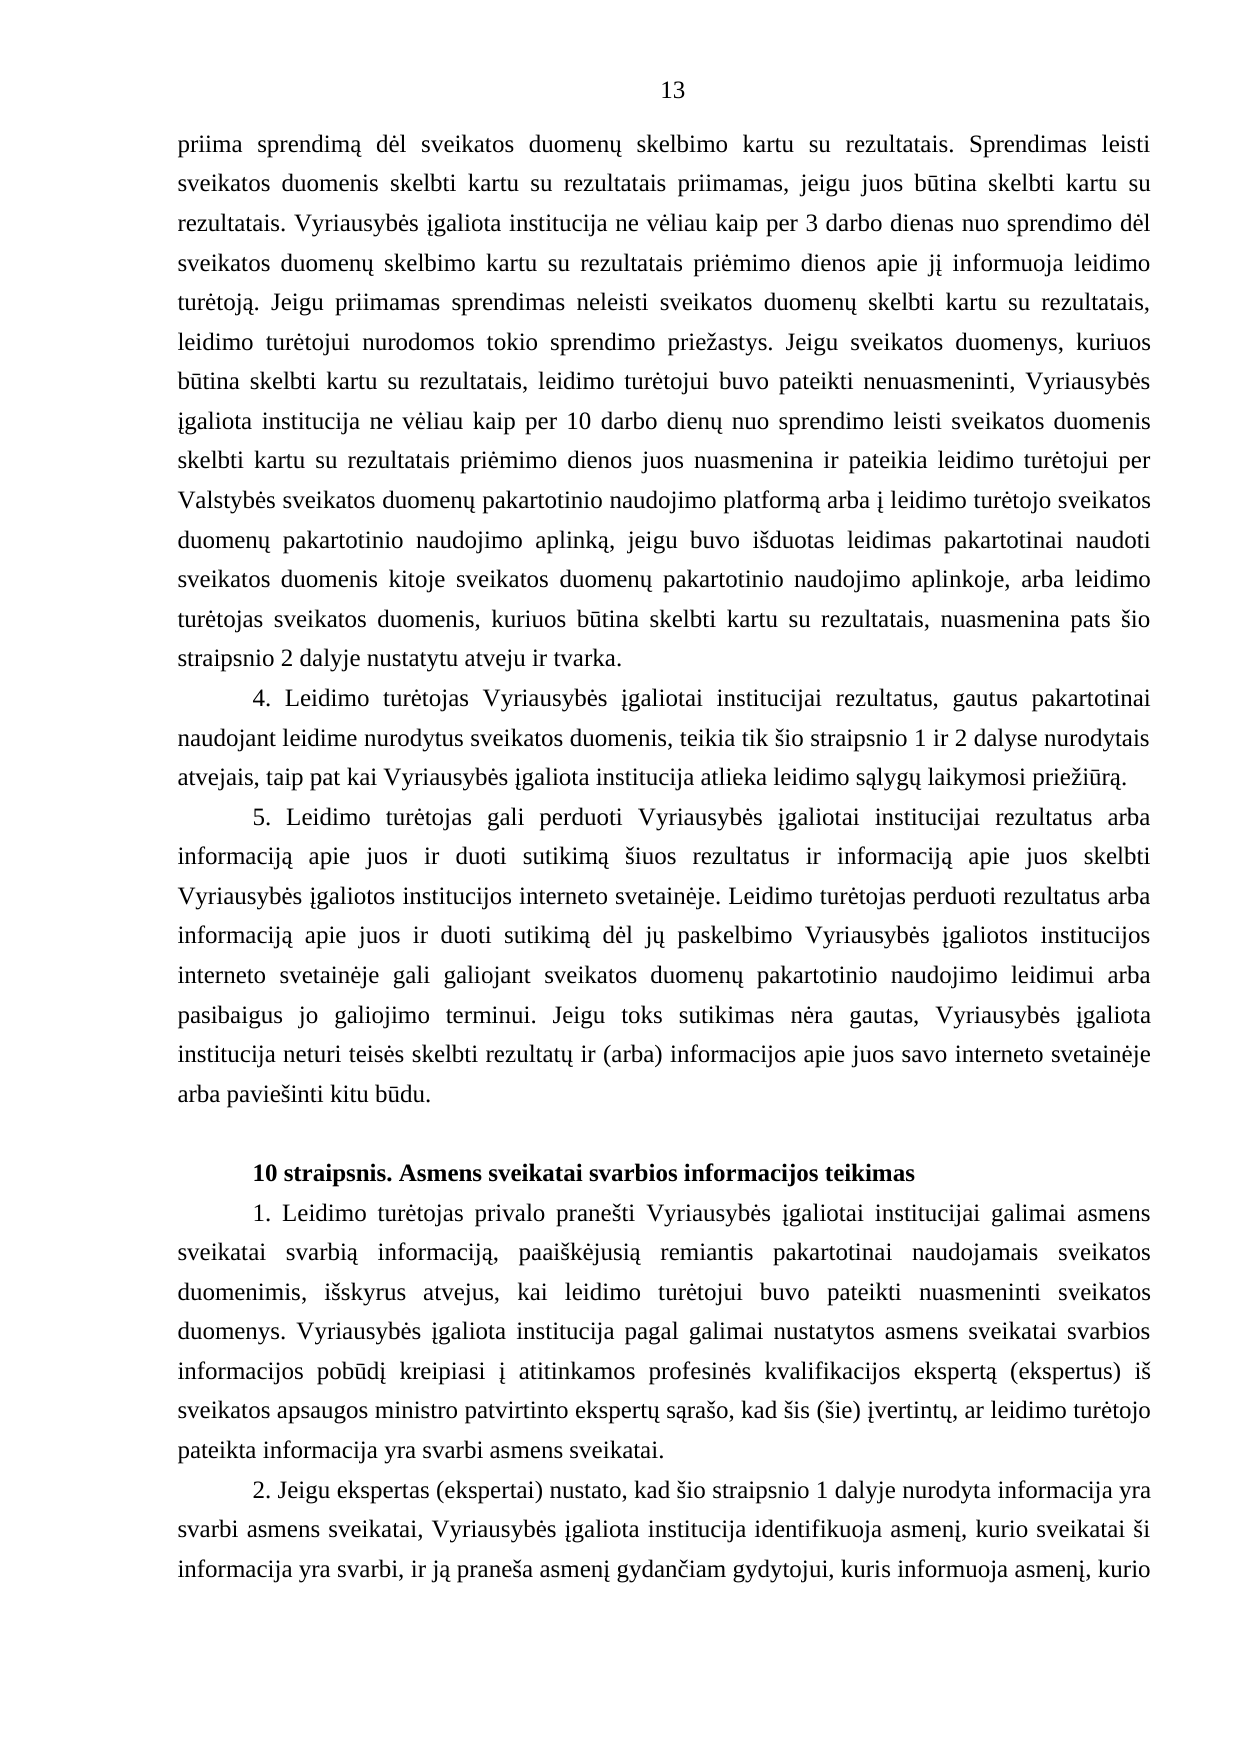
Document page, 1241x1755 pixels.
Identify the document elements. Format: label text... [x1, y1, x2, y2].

text 4. Leidimo turėtojas Vyriausybės įgaliotai institucijai rezultatus, gautus pakartotinai naudojant leidime nurodytus sveikatos duomenis, teikia tik šio straipsnio 1 ir 2 dalyse nurodytais atvejais, taip pat kai Vyriausybės įgaliota institucija atlieka leidimo sąlygų laikymosi priežiūrą. [177, 672, 1152, 791]
text 1. Leidimo turėtojas privalo pranešti Vyriausybės įgaliotai institucijai galimai asmens sveikatai svarbią informaciją, paaiškėjusią remiantis pakartotinai naudojamais sveikatos duomenimis, išskyrus atvejus, kai leidimo turėtojui buvo pateikti nuasmeninti sveikatos duomenys. Vyriausybės įgaliota institucija pagal galimai nustatytos asmens sveikatai svarbios informacijos pobūdį kreipiasi į atitinkamos profesinės kvalifikacijos ekspertą (ekspertus) iš sveikatos apsaugos ministro patvirtinto ekspertų sąrašo, kad šis (šie) įvertintų, ar leidimo turėtojo pateikta informacija yra svarbi asmens sveikatai. [177, 1187, 1152, 1464]
text 5. Leidimo turėtojas gali perduoti Vyriausybės įgaliotai institucijai rezultatus arba informaciją apie juos ir duoti sutikimą šiuos rezultatus ir informaciją apie juos skelbti Vyriausybės įgaliotos institucijos interneto svetainėje. Leidimo turėtojas perduoti rezultatus arba informaciją apie juos ir duoti sutikimą dėl jų paskelbimo Vyriausybės įgaliotos institucijos interneto svetainėje gali galiojant sveikatos duomenų pakartotinio naudojimo leidimui arba pasibaigus jo galiojimo terminui. Jeigu toks sutikimas nėra gautas, Vyriausybės įgaliota institucija neturi teisės skelbti rezultatų ir (arba) informacijos apie juos savo interneto svetainėje arba paviešinti kitu būdu. [177, 791, 1152, 1108]
text priima sprendimą dėl sveikatos duomenų skelbimo kartu su rezultatais. Sprendimas leisti sveikatos duomenis skelbti kartu su rezultatais priimamas, jeigu juos būtina skelbti kartu su rezultatais. Vyriausybės įgaliota institucija ne vėliau kaip per 3 darbo dienas nuo sprendimo dėl sveikatos duomenų skelbimo kartu su rezultatais priėmimo dienos apie jį informuoja leidimo turėtoją. Jeigu priimamas sprendimas neleisti sveikatos duomenų skelbti kartu su rezultatais, leidimo turėtojui nurodomos tokio sprendimo priežastys. Jeigu sveikatos duomenys, kuriuos būtina skelbti kartu su rezultatais, leidimo turėtojui buvo pateikti nenuasmeninti, Vyriausybės įgaliota institucija ne vėliau kaip per 10 darbo dienų nuo sprendimo leisti sveikatos duomenis skelbti kartu su rezultatais priėmimo dienos juos nuasmenina ir pateikia leidimo turėtojui per Valstybės sveikatos duomenų pakartotinio naudojimo platformą arba į leidimo turėtojo sveikatos duomenų pakartotinio naudojimo aplinką, jeigu buvo išduotas leidimas pakartotinai naudoti sveikatos duomenis kitoje sveikatos duomenų pakartotinio naudojimo aplinkoje, arba leidimo turėtojas sveikatos duomenis, kuriuos būtina skelbti kartu su rezultatais, nuasmenina pats šio straipsnio 2 dalyje nustatytu atveju ir tvarka. [177, 118, 1152, 672]
text 10 straipsnis. Asmens sveikatai svarbios informacijos teikimas [177, 1147, 1152, 1187]
text 2. Jeigu ekspertas (ekspertai) nustato, kad šio straipsnio 1 dalyje nurodyta informacija yra svarbi asmens sveikatai, Vyriausybės įgaliota institucija identifikuoja asmenį, kurio sveikatai ši informacija yra svarbi, ir ją praneša asmenį gydančiam gydytojui, kuris informuoja asmenį, kurio [177, 1464, 1152, 1583]
